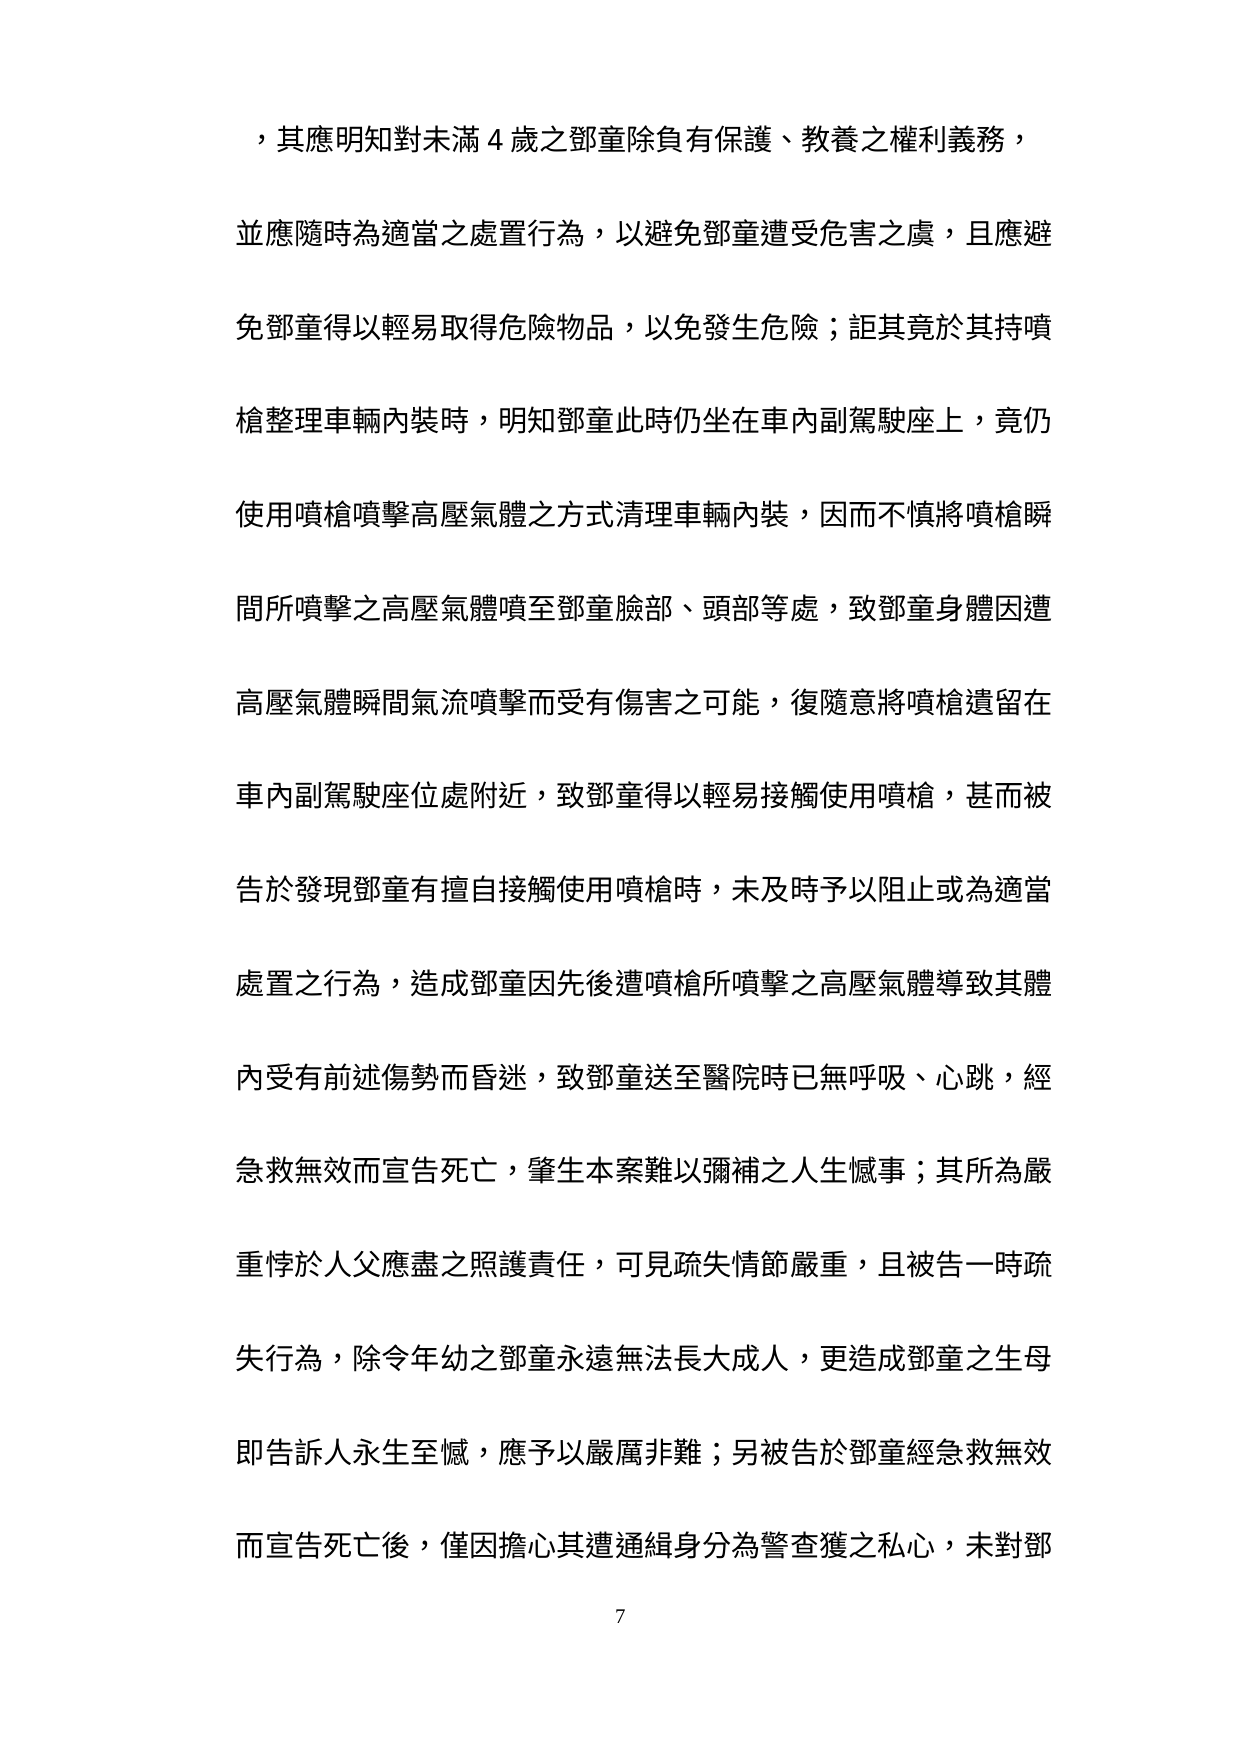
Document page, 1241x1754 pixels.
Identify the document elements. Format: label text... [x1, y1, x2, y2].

text ，其應明知對未滿4歲之鄧童除負有保護、教養之權利義務，並應隨時為適當之處置行為，以避免鄧童遭受危害之虞，且應避免鄧童得以輕易取得危險物品，以免發生危險；詎其竟於其持噴槍整理車輛內裝時，明知鄧童此時仍坐在車內副駕駛座上，竟仍使用噴槍噴擊高壓氣體之方式清理車輛內裝，因而不慎將噴槍瞬間所噴擊之高壓氣體噴至鄧童臉部、頭部等處，致鄧童身體因遭高壓氣體瞬間氣流噴擊而受有傷害之可能，復隨意將噴槍遺留在車內副駕駛座位處附近，致鄧童得以輕易接觸使用噴槍，甚而被告於發現鄧童有擅自接觸使用噴槍時，未及時予以阻止或為適當處置之行為，造成鄧童因先後遭噴槍所噴擊之高壓氣體導致其體內受有前述傷勢而昏迷，致鄧童送至醫院時已無呼吸、心跳，經急救無效而宣告死亡，肇生本案難以彌補之人生憾事；其所為嚴重悖於人父應盡之照護責任，可見疏失情節嚴重，且被告一時疏失行為，除令年幼之鄧童永遠無法長大成人，更造成鄧童之生母即告訴人永生至憾，應予以嚴厲非難；另被告於鄧童經急救無效而宣告死亡後，僅因擔心其遭通緝身分為警查獲之私心，未對鄧童死亡後事為適當處理之時，即擅自離開醫院，嗣經告訴人及員警數次通知，被告起先仍一再推延到案說明之時程，企圖掩飾犯行，所為難認合於身為人父應盡責任及義務，實屬可議；惟念及被告於犯後尚知坦承犯行，態度尚可，但被告迄今仍未取得告訴人之諒解，亦未對告訴人為合理適當之補償，致其所犯所造成之損害程度未能獲得減輕；暨衡及被告自承其教育程度、經濟狀況，及檢察官、告訴人對被告本案犯行科刑範圍之意見等一切具體情狀，量處被告有期徒刑1年10月。 [177, 96, 1063, 1565]
